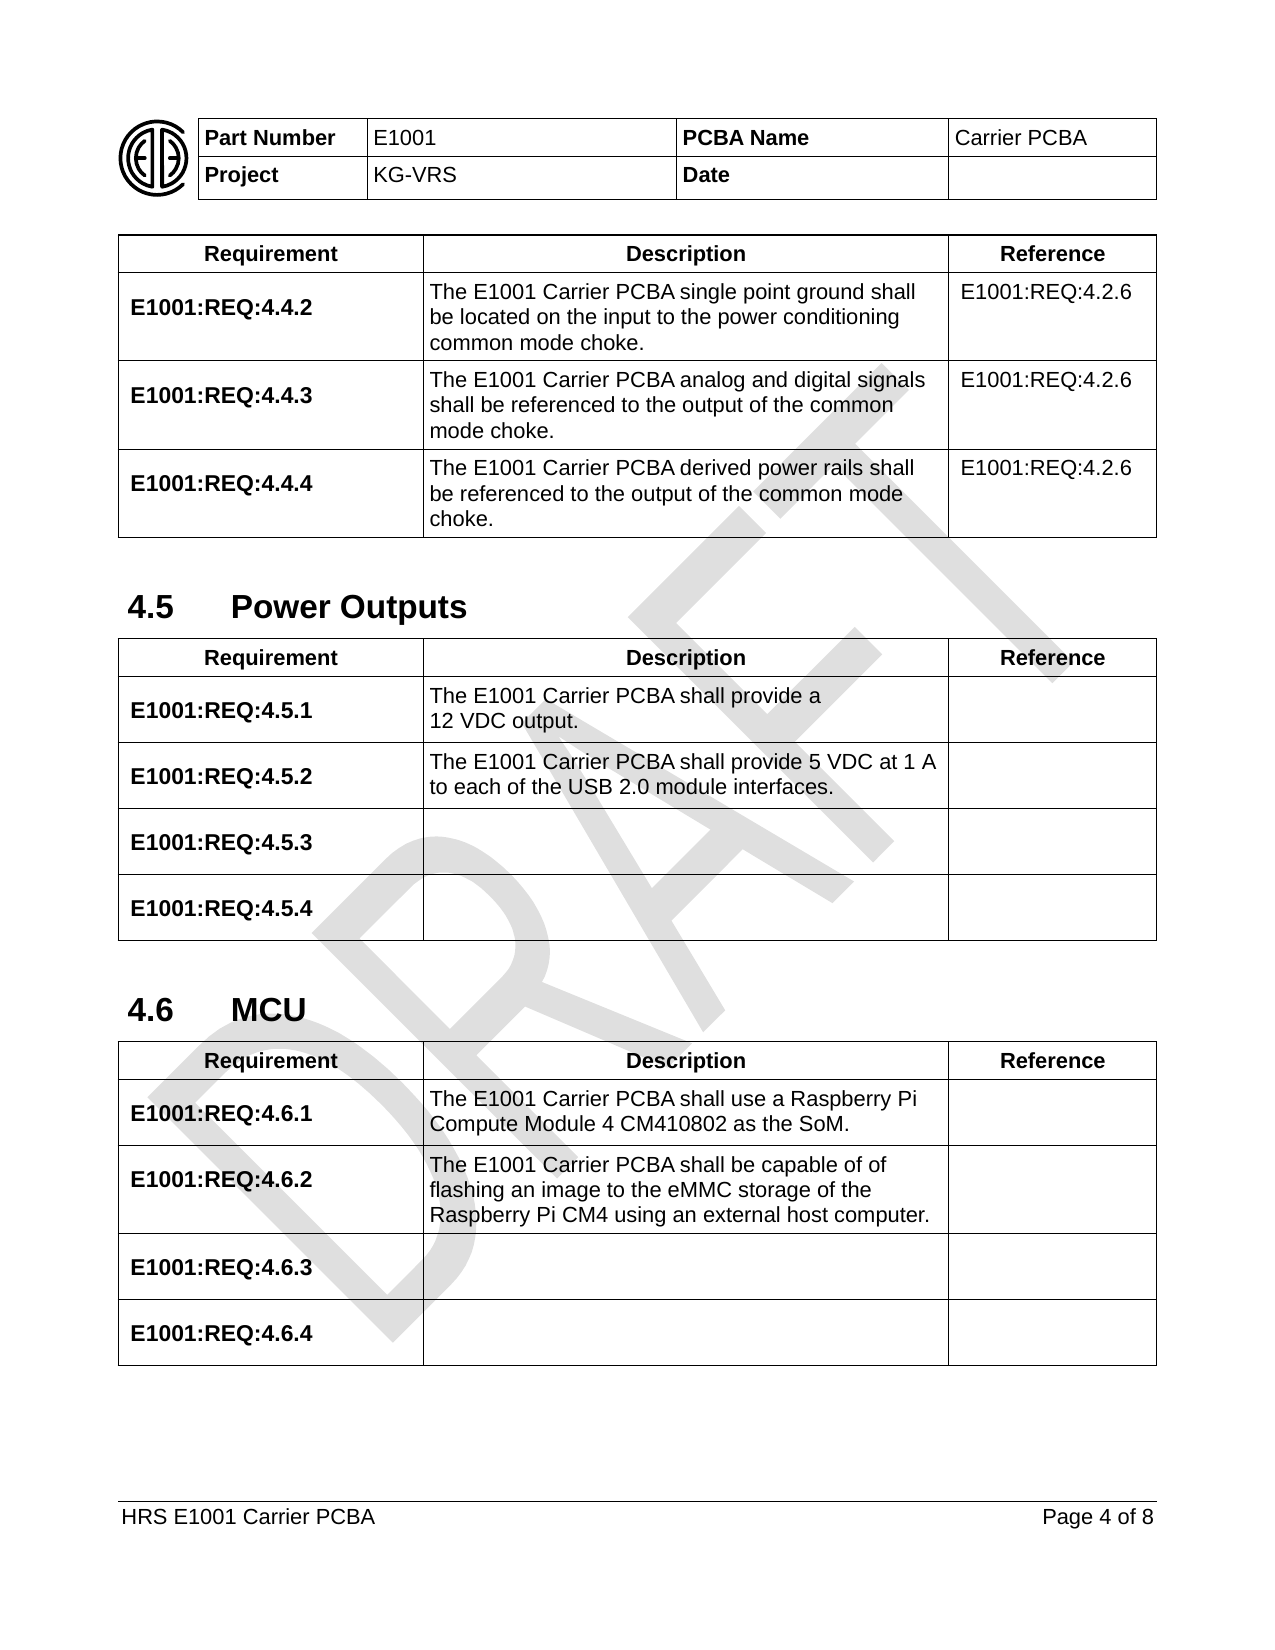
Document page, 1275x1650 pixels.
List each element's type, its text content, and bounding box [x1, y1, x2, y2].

table_header Requirement [119, 1042, 201, 1079]
table_cell [119, 1146, 282, 1233]
table_cell The E1001 Carrier PCBA derived power rails shall be referenced to the output of the common mode choke. [424, 450, 905, 537]
table_cell [424, 809, 609, 874]
table_cell [424, 1300, 948, 1365]
table_cell The E1001 Carrier PCBA shall provide a 12 VDC output. [424, 677, 751, 742]
table_cell [119, 875, 368, 940]
table_cell [720, 850, 782, 874]
subtitle [504, 1007, 575, 1029]
table_cell [119, 677, 423, 742]
table_header Requirement [119, 639, 423, 676]
table_cell [196, 1080, 414, 1145]
subtitle [412, 990, 487, 1028]
table_cell [401, 1080, 423, 1103]
subtitle [1000, 587, 1157, 626]
table_cell The E1001 Carrier PCBA shall provide 5 VDC at 1 A to each of the USB 2.0 module interfaces. [622, 743, 817, 808]
table_cell The E1001 Carrier PCBA shall provide 5 VDC at 1 A to each of the USB 2.0 module interfaces. [424, 743, 571, 808]
table_cell The E1001 Carrier PCBA shall use a Raspberry Pi Compute Module 4 CM410802 as the SoM. [424, 1080, 522, 1145]
table_cell [119, 1080, 194, 1145]
table_cell The E1001 Carrier PCBA shall provide a 12 VDC output. [796, 677, 948, 742]
table_header Requirement [356, 1042, 423, 1079]
table_cell The E1001 Carrier PCBA derived power rails shall be referenced to the output of the common mode choke. [863, 450, 948, 535]
table_cell The E1001 Carrier PCBA shall provide 5 VDC at 1 A to each of the USB 2.0 module interfaces. [564, 743, 672, 808]
table_cell [949, 809, 1156, 874]
table_cell [328, 1234, 423, 1294]
table_cell [734, 809, 948, 874]
table_cell The E1001 Carrier PCBA shall be capable of of flashing an image to the eMMC storage of the Raspberry Pi CM4 using an external host computer. [453, 1146, 948, 1233]
table_header Description [862, 639, 948, 676]
table_cell [513, 875, 648, 940]
table_header Reference [949, 639, 1044, 676]
table_cell [949, 677, 1156, 742]
table_cell [645, 875, 664, 887]
table_cell [361, 879, 423, 940]
table_header Description [424, 639, 685, 676]
table_cell [119, 1234, 348, 1299]
table_cell [949, 875, 1156, 940]
table_cell [605, 809, 709, 874]
subtitle [708, 990, 1157, 1029]
table_cell E1001:REQ:4.2.6 [949, 450, 1156, 537]
table_cell [119, 361, 423, 448]
table_cell [949, 1234, 1156, 1299]
table_cell [949, 743, 1156, 808]
table_header Reference [949, 1042, 1156, 1079]
table_cell [949, 1146, 1156, 1233]
table_header Description [478, 1042, 948, 1079]
table_cell E1001:REQ:4.2.6 [949, 361, 1156, 448]
table_cell The E1001 Carrier PCBA shall use a Raspberry Pi Compute Module 4 CM410802 as the SoM. [503, 1080, 948, 1145]
subtitle [678, 587, 994, 626]
table_cell [949, 1300, 1156, 1365]
table_cell [119, 743, 423, 808]
table_header Description [424, 236, 948, 272]
table_cell [240, 1146, 423, 1233]
table_header Description [694, 639, 841, 676]
table_header [424, 1047, 456, 1079]
table_cell [119, 1300, 423, 1365]
table_cell The E1001 Carrier PCBA shall provide a 12 VDC output. [732, 677, 803, 713]
table_header Requirement [119, 236, 423, 272]
subtitle Power Outputs [118, 587, 656, 626]
table_header Reference [1052, 639, 1156, 676]
table_cell The E1001 Carrier PCBA shall provide 5 VDC at 1 A to each of the USB 2.0 module interfaces. [798, 743, 948, 808]
table_cell [424, 1234, 437, 1256]
subtitle [565, 990, 700, 1029]
table_header Requirement [220, 1049, 351, 1079]
table_cell The E1001 Carrier PCBA analog and digital signals shall be referenced to the output of the common mode choke. [424, 361, 948, 448]
table_cell [673, 875, 948, 940]
table_cell E1001:REQ:4.2.6 [949, 273, 1156, 360]
table_cell [119, 809, 423, 874]
table_cell [119, 273, 423, 360]
table_cell The E1001 Carrier PCBA single point ground shall be located on the input to the power conditioning common mode choke. [424, 273, 948, 360]
table_cell [424, 875, 514, 940]
table_cell [438, 1234, 948, 1299]
subtitle MCU [118, 990, 406, 1029]
table_header Reference [949, 236, 1156, 272]
table_cell [949, 1080, 1156, 1145]
table_cell [119, 450, 423, 537]
